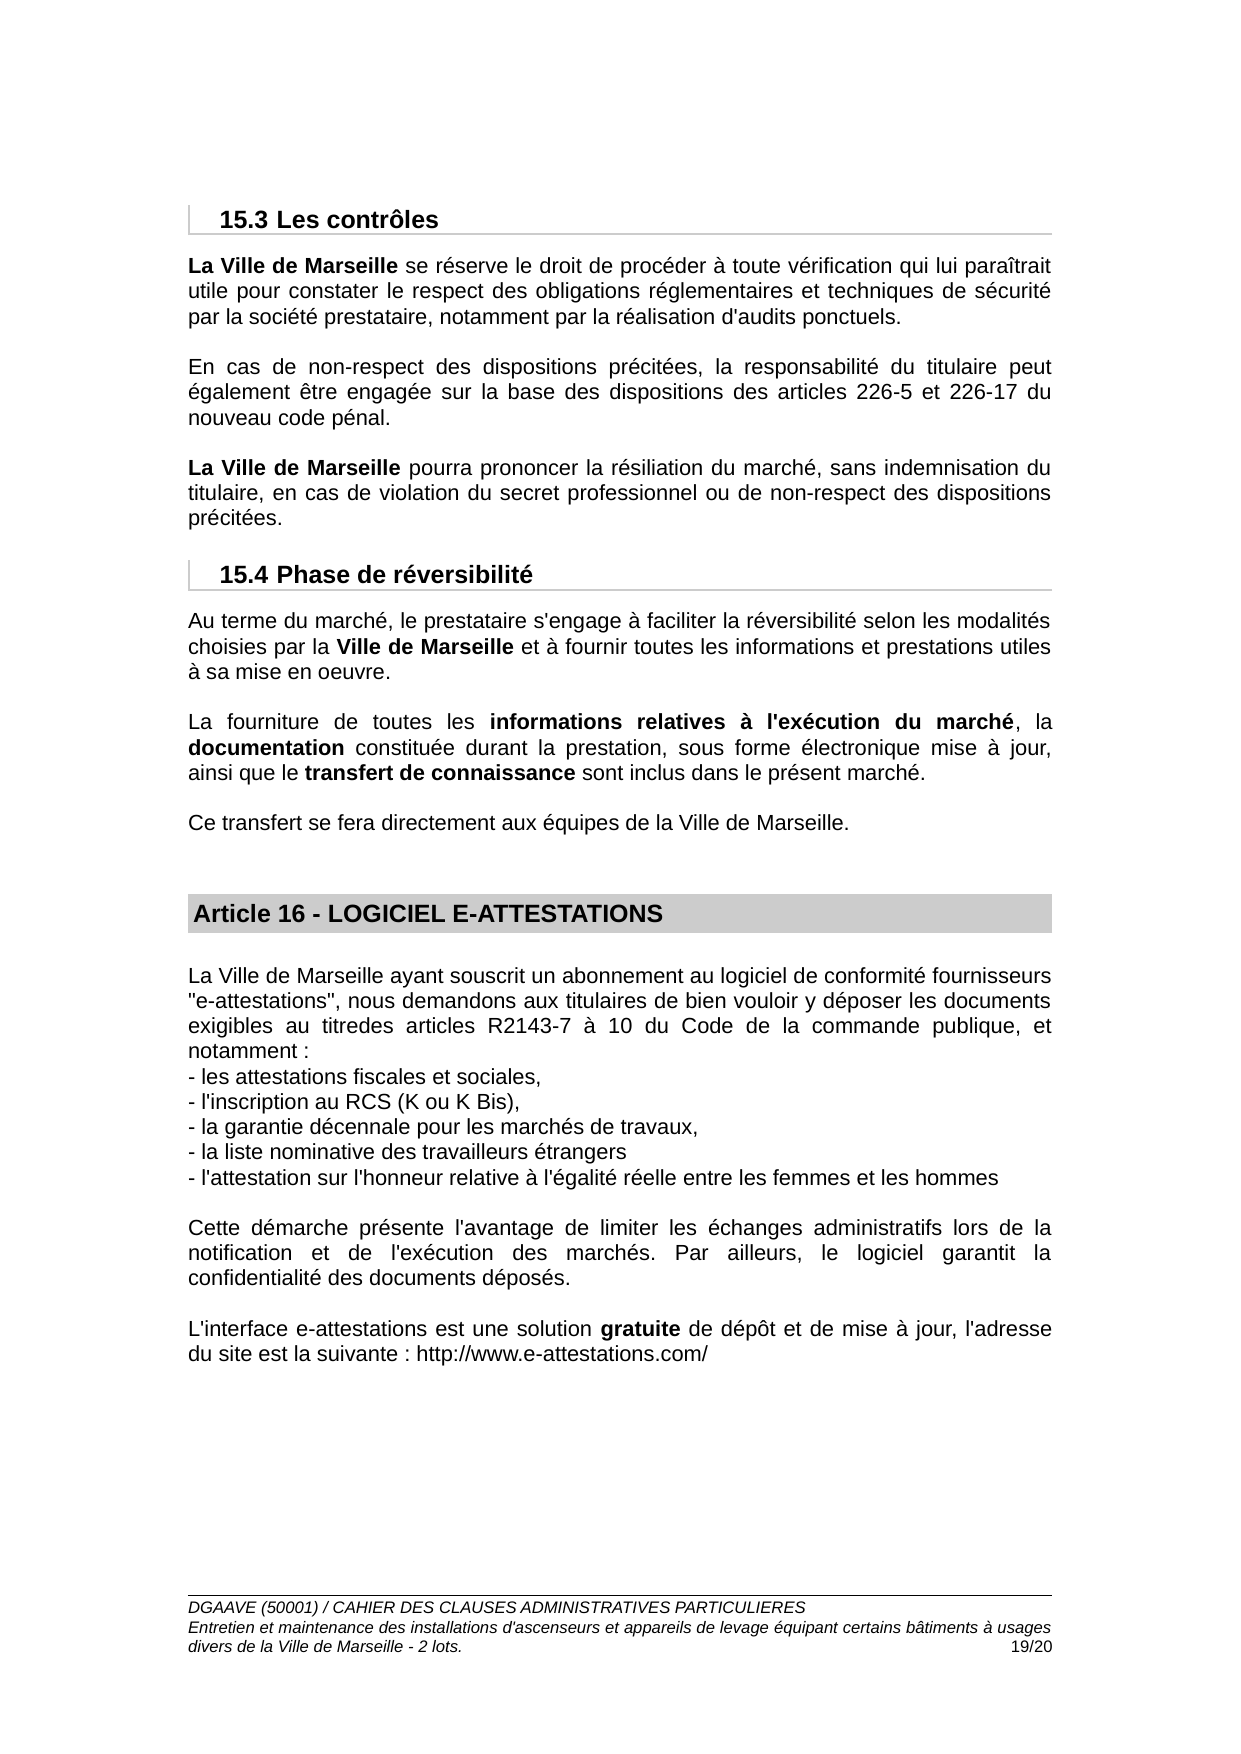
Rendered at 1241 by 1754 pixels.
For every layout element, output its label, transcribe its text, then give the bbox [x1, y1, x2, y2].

text - la liste nominative des travailleurs étrangers [188, 1139, 1052, 1164]
text - la garantie décennale pour les marchés de travaux, [188, 1114, 1052, 1139]
text - les attestations fiscales et sociales, [188, 1064, 1052, 1089]
text La Ville de Marseille pourra prononcer la résiliation du marché, sans indemnisation du titulaire, en cas de violation du secret professionnel ou de non-respect des dispositions précitées. [188, 455, 1052, 530]
text La Ville de Marseille ayant souscrit un abonnement au logiciel de conformité fournisseurs "e-attestations", nous demandons aux titulaires de bien vouloir y déposer les documents exigibles au titredes articles R2143-7 à 10 du Code de la commande publique, et notamment : [188, 963, 1052, 1064]
text Cette démarche présente l'avantage de limiter les échanges administratifs lors de la notification et de l'exécution des marchés. Par ailleurs, le logiciel garantit la confidentialité des documents déposés. [188, 1215, 1052, 1291]
text Ce transfert se fera directement aux équipes de la Ville de Marseille. [188, 810, 1052, 835]
text L'interface e-attestations est une solution gratuite de dépôt et de mise à jour, l'adresse du site est la suivante : http://www.e-attestations.com/ [188, 1316, 1052, 1366]
text En cas de non-respect des dispositions précitées, la responsabilité du titulaire peut également être engagée sur la base des dispositions des articles 226-5 et 226-17 du nouveau code pénal. [188, 354, 1052, 429]
subtitle LOGICIEL E-ATTESTATIONS [190, 897, 1050, 931]
text La fourniture de toutes les informations relatives à l'exécution du marché, la documentation constituée durant la prestation, sous forme électronique mise à jour, ainsi que le transfert de connaissance sont inclus dans le présent marché. [188, 709, 1052, 785]
text - l'attestation sur l'honneur relative à l'égalité réelle entre les femmes et les hommes [188, 1164, 1052, 1190]
subtitle Phase de réversibilité [190, 560, 1052, 589]
text Au terme du marché, le prestataire s'engage à faciliter la réversibilité selon les modalités choisies par la Ville de Marseille et à fournir toutes les informations et prestations utiles à sa mise en oeuvre. [188, 608, 1052, 684]
text - l'inscription au RCS (K ou K Bis), [188, 1089, 1052, 1114]
text La Ville de Marseille se réserve le droit de procéder à toute vérification qui lui paraîtrait utile pour constater le respect des obligations réglementaires et techniques de sécurité par la société prestataire, notamment par la réalisation d'audits ponctuels. [188, 253, 1052, 329]
subtitle Les contrôles [188, 204, 1052, 233]
